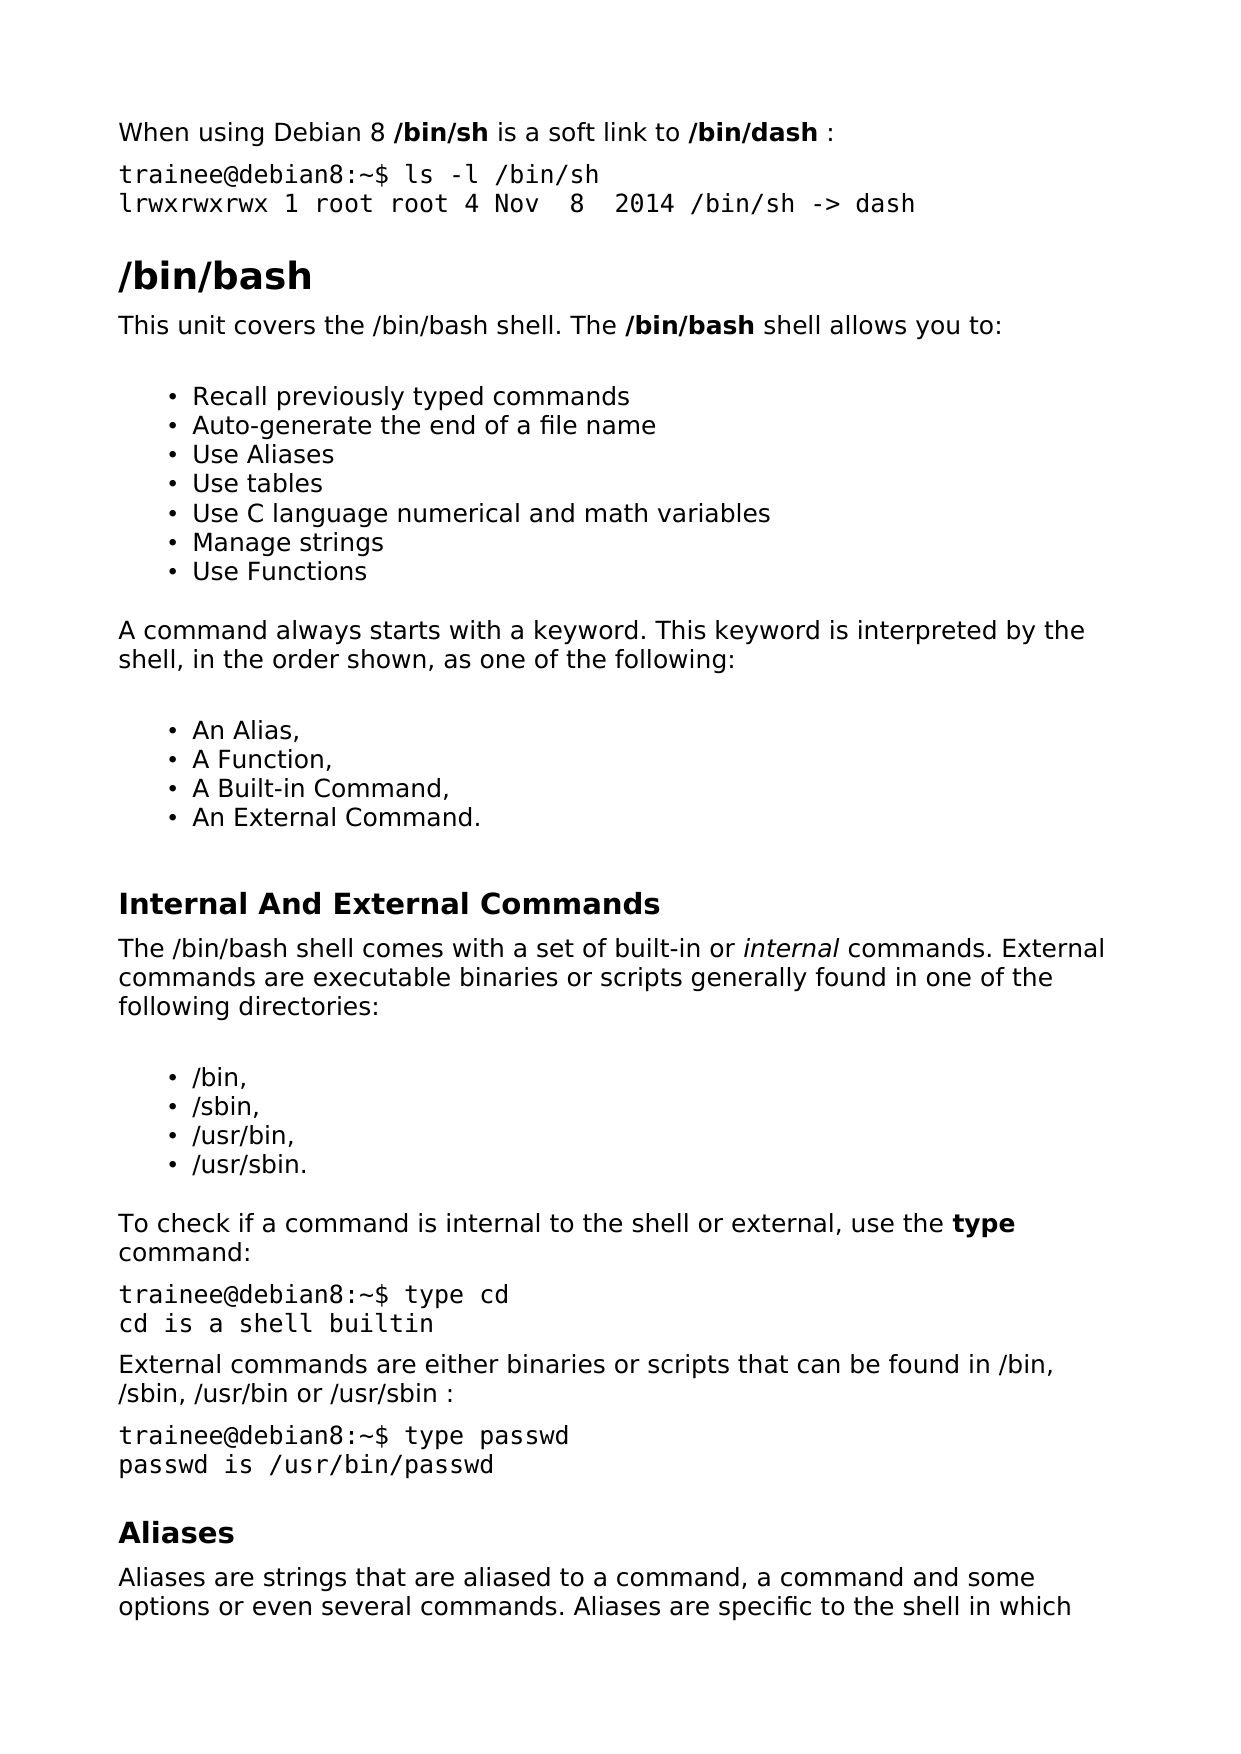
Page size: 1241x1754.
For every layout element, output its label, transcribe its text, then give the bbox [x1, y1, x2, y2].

list /sbin, [177, 1092, 1122, 1122]
text trainee@debian8:~$ type cd cd is a shell builtin [118, 1280, 1122, 1338]
list A Function, [177, 745, 1122, 774]
list /usr/bin, [177, 1122, 1122, 1151]
subtitle Internal And External Commands [118, 887, 1122, 921]
list /bin, [177, 1063, 1122, 1092]
text To check if a command is internal to the shell or external, use the type command: [118, 1209, 1122, 1268]
list A Built-in Command, [177, 774, 1122, 804]
text When using Debian 8 /bin/sh is a soft link to /bin/dash : [118, 118, 1122, 147]
text This unit covers the /bin/bash shell. The /bin/bash shell allows you to: [118, 311, 1122, 340]
list Use tables [177, 470, 1122, 499]
text Aliases are strings that are aliased to a command, a command and some options or even several commands. Aliases are specific to the shell in which [118, 1563, 1122, 1621]
subtitle /bin/bash [118, 255, 1122, 298]
text trainee@debian8:~$ ls -l /bin/sh lrwxrwxrwx 1 root root 4 Nov 8 2014 /bin/sh -> dash [118, 160, 1122, 218]
list /usr/sbin. [177, 1151, 1122, 1180]
text External commands are either binaries or scripts that can be found in /bin, /sbin, /usr/bin or /usr/sbin : [118, 1350, 1122, 1409]
list Manage strings [177, 528, 1122, 557]
list Use C language numerical and math variables [177, 499, 1122, 528]
text The /bin/bash shell comes with a set of built-in or internal commands. External commands are executable binaries or scripts generally found in one of the following directories: [118, 934, 1122, 1021]
list An External Command. [177, 804, 1122, 833]
text A command always starts with a keyword. This keyword is interpreted by the shell, in the order shown, as one of the following: [118, 616, 1122, 674]
list Use Functions [177, 557, 1122, 586]
list Recall previously typed commands [177, 382, 1122, 411]
subtitle Aliases [118, 1516, 1122, 1550]
list An Alias, [177, 716, 1122, 745]
list Use Aliases [177, 441, 1122, 470]
list Auto-generate the end of a file name [177, 411, 1122, 441]
text trainee@debian8:~$ type passwd passwd is /usr/bin/passwd [118, 1421, 1122, 1479]
